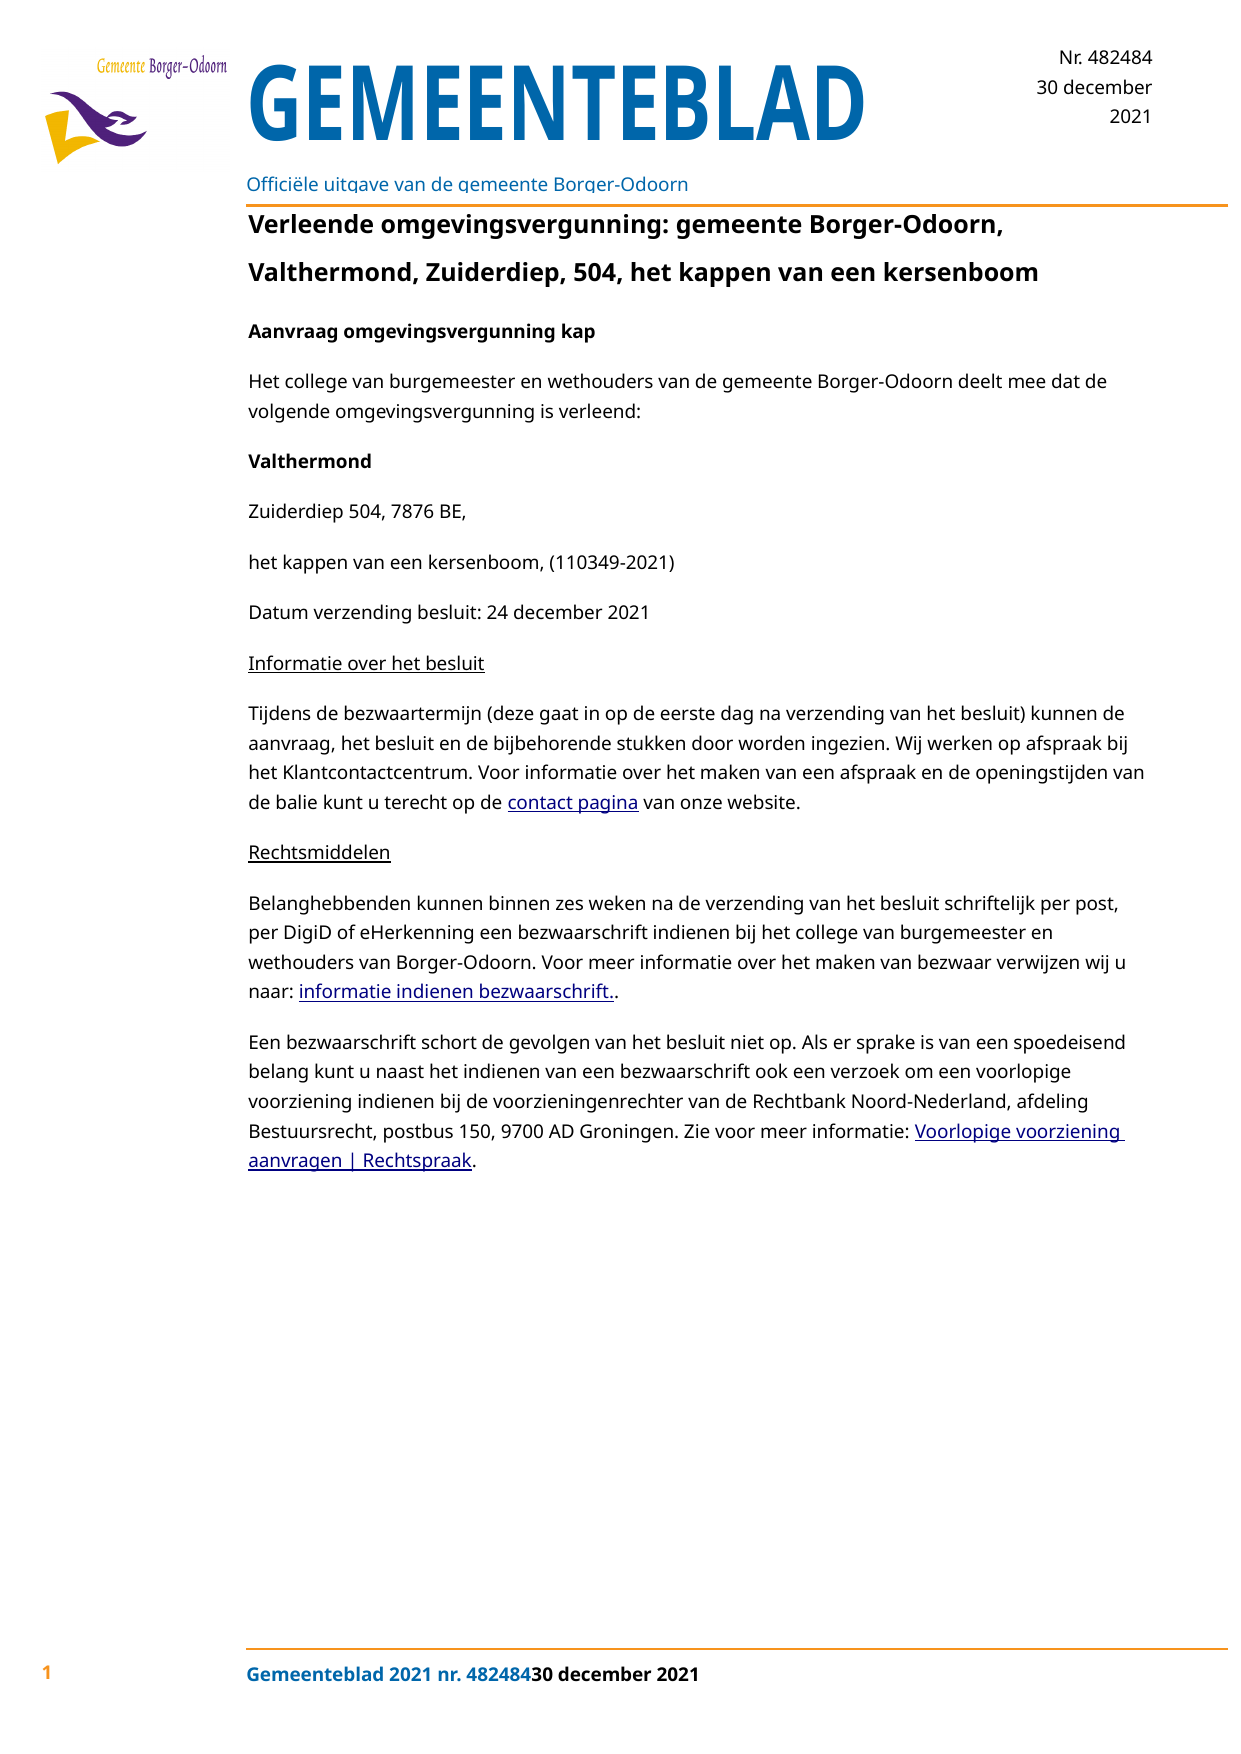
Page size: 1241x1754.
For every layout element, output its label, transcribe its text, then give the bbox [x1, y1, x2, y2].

text Rechtsmiddelen [248, 839, 1152, 865]
text Een bezwaarschrift schort de gevolgen van het besluit niet op. Als er sprake is van een spoedeisend belang kunt u naast het indienen van een bezwaarschrift ook een verzoek om een voorlopige voorziening indienen bij de voorzieningenrechter van de Rechtbank Noord-Nederland, afdeling Bestuursrecht, postbus 150, 9700 AD Groningen. Zie voor meer informatie: Voorlopige voorziening aanvragen | Rechtspraak. [248, 1029, 1152, 1173]
picture [41, 47, 231, 172]
text Informatie over het besluit [248, 650, 1152, 676]
text Belanghebbenden kunnen binnen zes weken na de verzending van het besluit schriftelijk per post, per DigiD of eHerkenning een bezwaarschrift indienen bij het college van burgemeester en wethouders van Borger-Odoorn. Voor meer informatie over het maken van bezwaar verwijzen wij u naar: informatie indienen bezwaarschrift.. [248, 890, 1152, 1004]
text Datum verzending besluit: 24 december 2021 [248, 599, 1152, 625]
text Het college van burgemeester en wethouders van de gemeente Borger-Odoorn deelt mee dat de volgende omgevingsvergunning is verleend: [248, 368, 1152, 424]
text Zuiderdiep 504, 7876 BE, [248, 499, 1152, 524]
text Verleende omgevingsvergunning: gemeente Borger-Odoorn, Valthermond, Zuiderdiep, 504, het kappen van een kersenboom [248, 207, 1152, 288]
text Tijdens de bezwaartermijn (deze gaat in op de eerste dag na verzending van het besluit) kunnen de aanvraag, het besluit en de bijbehorende stukken door worden ingezien. Wij werken op afspraak bij het Klantcontactcentrum. Voor informatie over het maken van een afspraak en de openingstijden van de balie kunt u terecht op de contact pagina van onze website. [248, 700, 1152, 815]
text Aanvraag omgevingsvergunning kap [248, 318, 1152, 344]
text het kappen van een kersenboom, (110349-2021) [248, 549, 1152, 575]
text Valthermond [248, 448, 1152, 474]
